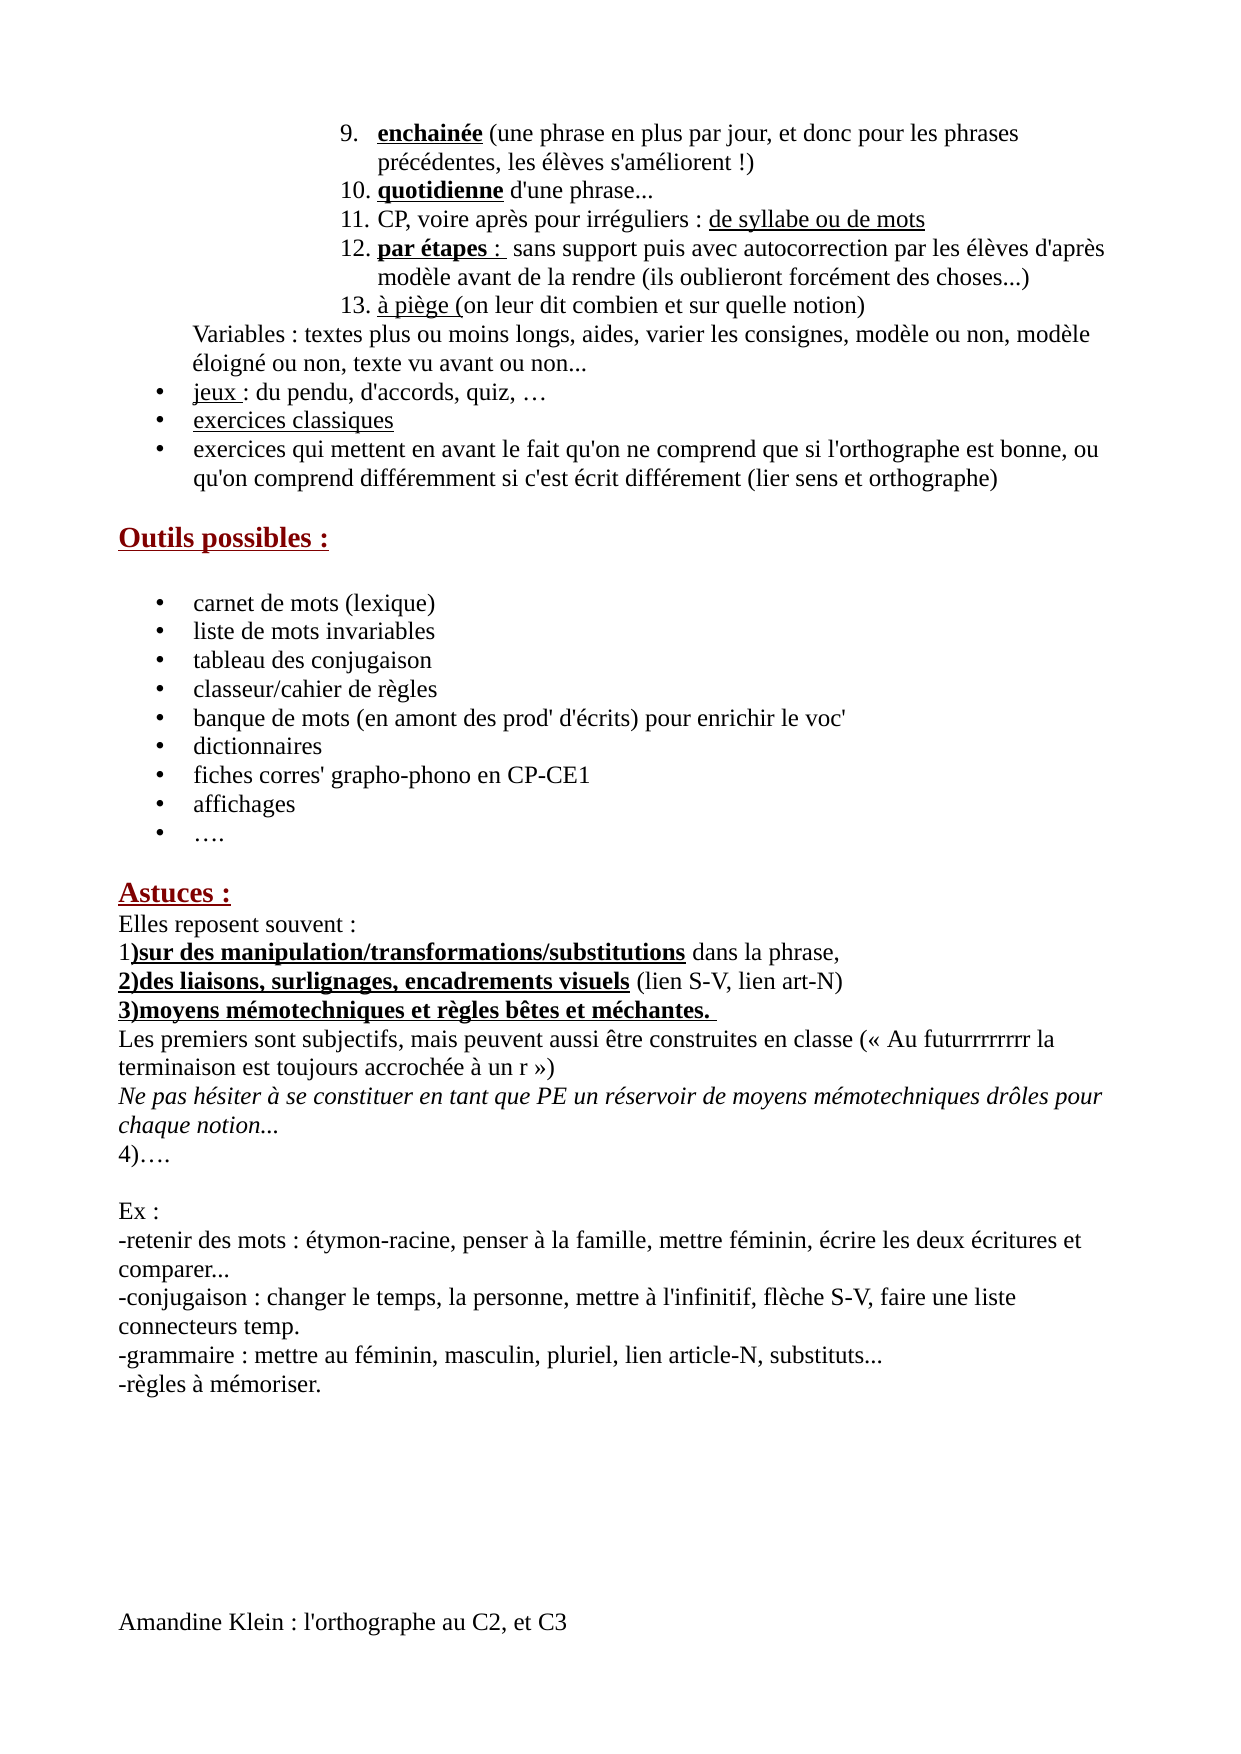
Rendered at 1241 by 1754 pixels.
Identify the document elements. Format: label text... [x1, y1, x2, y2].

text -retenir des mots : étymon-racine, penser à la famille, mettre féminin, écrire les deux écritures et comparer... [118, 1225, 1122, 1282]
text -grammaire : mettre au féminin, masculin, pluriel, lien article-N, substituts... [118, 1340, 1122, 1369]
text Ex : [118, 1196, 1122, 1225]
list quotidienne d'une phrase... [340, 176, 1122, 204]
text Outils possibles : [118, 521, 1122, 554]
list carnet de mots (lexique) [156, 588, 1122, 616]
text Les premiers sont subjectifs, mais peuvent aussi être construites en classe (« Au futurrrrrrrr la terminaison est toujours accrochée à un r ») [118, 1024, 1122, 1081]
list tableau des conjugaison [156, 645, 1122, 674]
text -règles à mémoriser. [118, 1369, 1122, 1397]
list CP, voire après pour irréguliers : de syllabe ou de mots [340, 204, 1122, 233]
text 4)…. [118, 1139, 1122, 1167]
list exercices qui mettent en avant le fait qu'on ne comprend que si l'orthographe est bonne, ou qu'on comprend différemment si c'est écrit différement (lier sens et orthographe) [156, 434, 1122, 492]
text 2)des liaisons, surlignages, encadrements visuels (lien S-V, lien art-N) [118, 966, 1122, 995]
list par étapes : sans support puis avec autocorrection par les élèves d'après modèle avant de la rendre (ils oublieront forcément des choses...) [340, 233, 1122, 291]
list à piège (on leur dit combien et sur quelle notion) [340, 291, 1122, 319]
list liste de mots invariables [156, 616, 1122, 645]
text Astuces : [118, 875, 1122, 909]
list banque de mots (en amont des prod' d'écrits) pour enrichir le voc' [156, 703, 1122, 731]
list exercices classiques [156, 406, 1122, 434]
list classeur/cahier de règles [156, 674, 1122, 703]
list Variables : textes plus ou moins longs, aides, varier les consignes, modèle ou non, modèle éloigné ou non, texte vu avant ou non... [154, 319, 1122, 377]
text Elles reposent souvent : [118, 909, 1122, 937]
list …. [156, 818, 1122, 846]
list dictionnaires [156, 731, 1122, 760]
text 3)moyens mémotechniques et règles bêtes et méchantes. [118, 995, 1122, 1024]
text 1)sur des manipulation/transformations/substitutions dans la phrase, [118, 937, 1122, 966]
list fiches corres' grapho-phono en CP-CE1 [156, 760, 1122, 789]
text Ne pas hésiter à se constituer en tant que PE un réservoir de moyens mémotechniques drôles pour chaque notion... [118, 1081, 1122, 1139]
text -conjugaison : changer le temps, la personne, mettre à l'infinitif, flèche S-V, faire une liste connecteurs temp. [118, 1282, 1122, 1340]
list jeux : du pendu, d'accords, quiz, … [156, 377, 1122, 406]
list affichages [156, 789, 1122, 818]
list enchainée (une phrase en plus par jour, et donc pour les phrases précédentes, les élèves s'améliorent !) [340, 118, 1122, 176]
